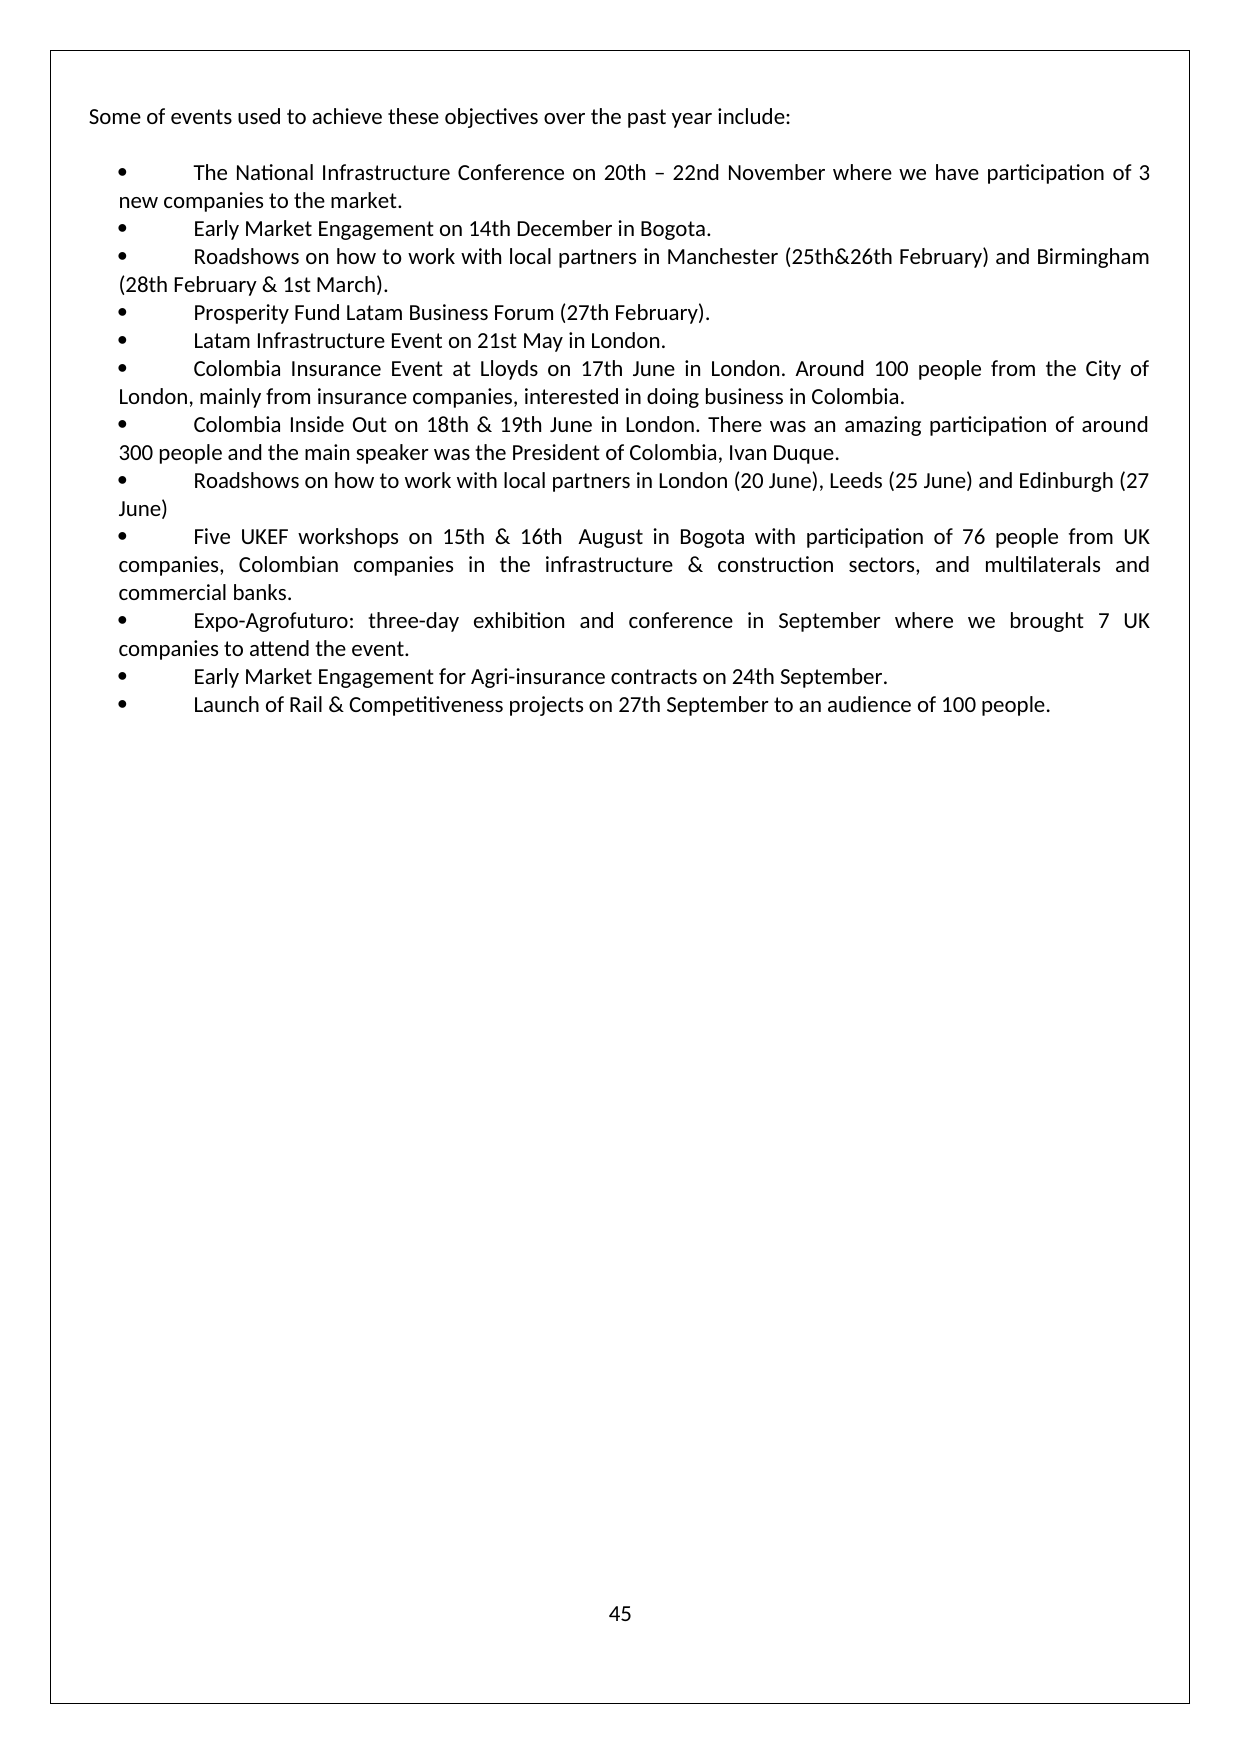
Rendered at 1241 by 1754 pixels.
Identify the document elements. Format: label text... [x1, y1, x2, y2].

list Colombia Insurance Event at Lloyds on 17th June in London. Around 100 people from the City of London, mainly from insurance companies, interested in doing business in Colombia. [118, 354, 1152, 410]
list Early Market Engagement for Agri-insurance contracts on 24th September. [118, 662, 1152, 690]
list Roadshows on how to work with local partners in Manchester (25th&26th February) and Birmingham (28th February & 1st March). [118, 242, 1152, 298]
list The National Infrastructure Conference on 20th – 22nd November where we have participation of 3 new companies to the market. [118, 158, 1152, 214]
text Some of events used to achieve these objectives over the past year include: [89, 102, 1152, 130]
list Early Market Engagement on 14th December in Bogota. [118, 214, 1152, 242]
list Latam Infrastructure Event on 21st May in London. [118, 326, 1152, 354]
list Expo-Agrofuturo: three-day exhibition and conference in September where we brought 7 UK companies to attend the event. [118, 606, 1152, 662]
list Five UKEF workshops on 15th & 16th August in Bogota with participation of 76 people from UK companies, Colombian companies in the infrastructure & construction sectors, and multilaterals and commercial banks. [118, 522, 1152, 606]
list Prosperity Fund Latam Business Forum (27th February). [118, 298, 1152, 326]
list Colombia Inside Out on 18th & 19th June in London. There was an amazing participation of around 300 people and the main speaker was the President of Colombia, Ivan Duque. [118, 410, 1152, 466]
list Roadshows on how to work with local partners in London (20 June), Leeds (25 June) and Edinburgh (27 June) [118, 466, 1152, 522]
list Launch of Rail & Competitiveness projects on 27th September to an audience of 100 people. [118, 690, 1152, 718]
